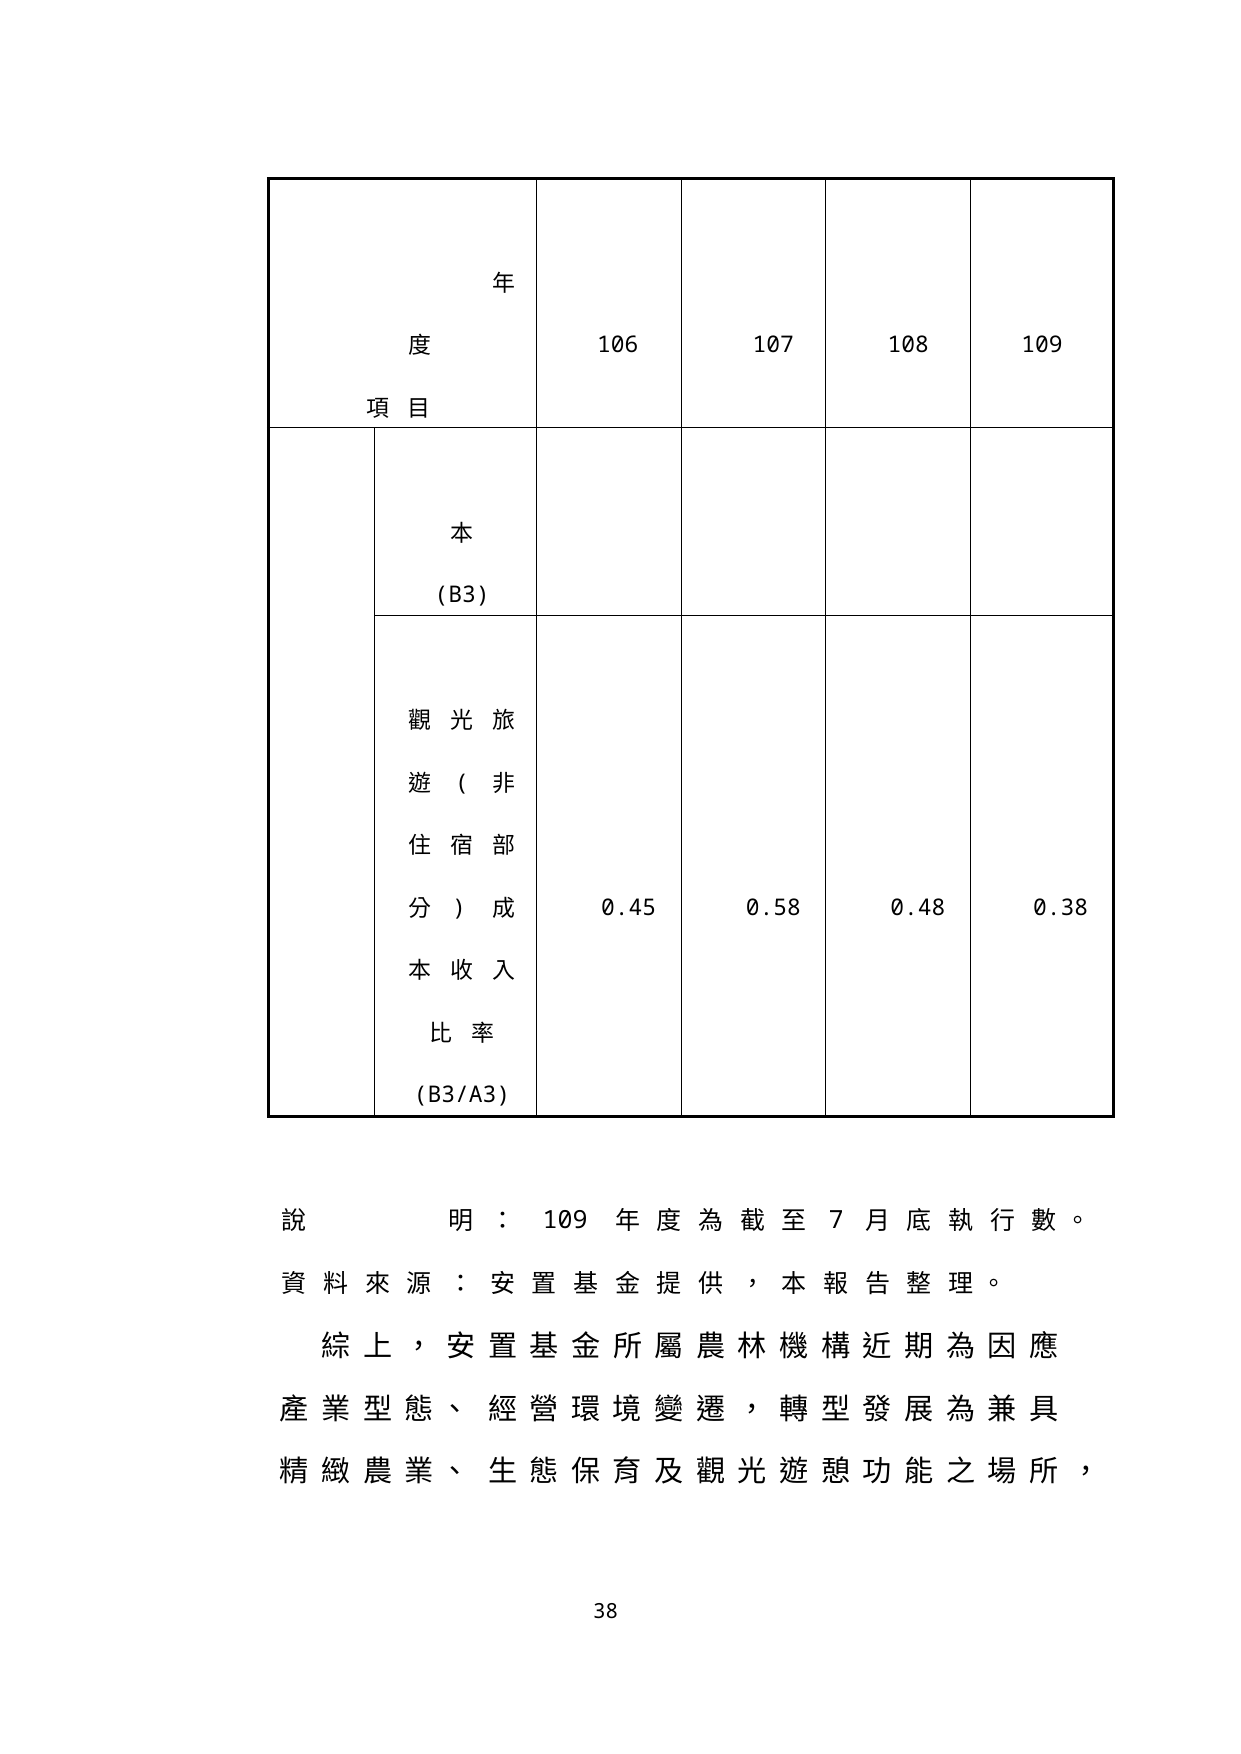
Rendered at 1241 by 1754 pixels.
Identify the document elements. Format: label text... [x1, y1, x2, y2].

text 說 明：109年度為截至7月底執行數。 [257, 1177, 1065, 1240]
table_cell [971, 428, 1112, 615]
table_cell 0.58 [682, 616, 825, 1115]
table_cell 0.38 [971, 616, 1112, 1115]
table_cell [682, 428, 825, 615]
table_cell 0.45 [537, 616, 681, 1115]
table_header 106 [537, 180, 681, 427]
text 資料來源：安置基金提供，本報告整理。 [257, 1240, 1065, 1302]
table_header 107 [682, 180, 825, 427]
table_header 109 [971, 180, 1112, 427]
table_cell 本 (B3) [375, 428, 536, 615]
table_header 108 [826, 180, 970, 427]
table_cell [270, 428, 374, 1115]
table_cell 觀光旅遊(非住宿部分) 成本收入比率(B3/A3) [375, 616, 536, 1115]
table_cell 0.48 [826, 616, 970, 1115]
table_cell [537, 428, 681, 615]
text 綜上，安置基金所屬農林機構近期為因應產業型態、經營環境變遷，轉型發展為兼具精緻農業、生態保育及觀光遊憩功能之場所，惟106年度至108年度整體一般遊客及住宿旅客人次均有減少趨勢，部分農場之客房住用率亦有下滑情形；在自營之休閒觀光服務項目成本收入比率方面，106年度至109年度(截至7月底)期間，除農產品銷售服務外，多數農林機構在其他休閒觀光服務項目之成本控管能力尚有改善空間。 [249, 1302, 1065, 1490]
table_cell [826, 428, 970, 615]
table_header 年度 項目 [270, 180, 536, 427]
